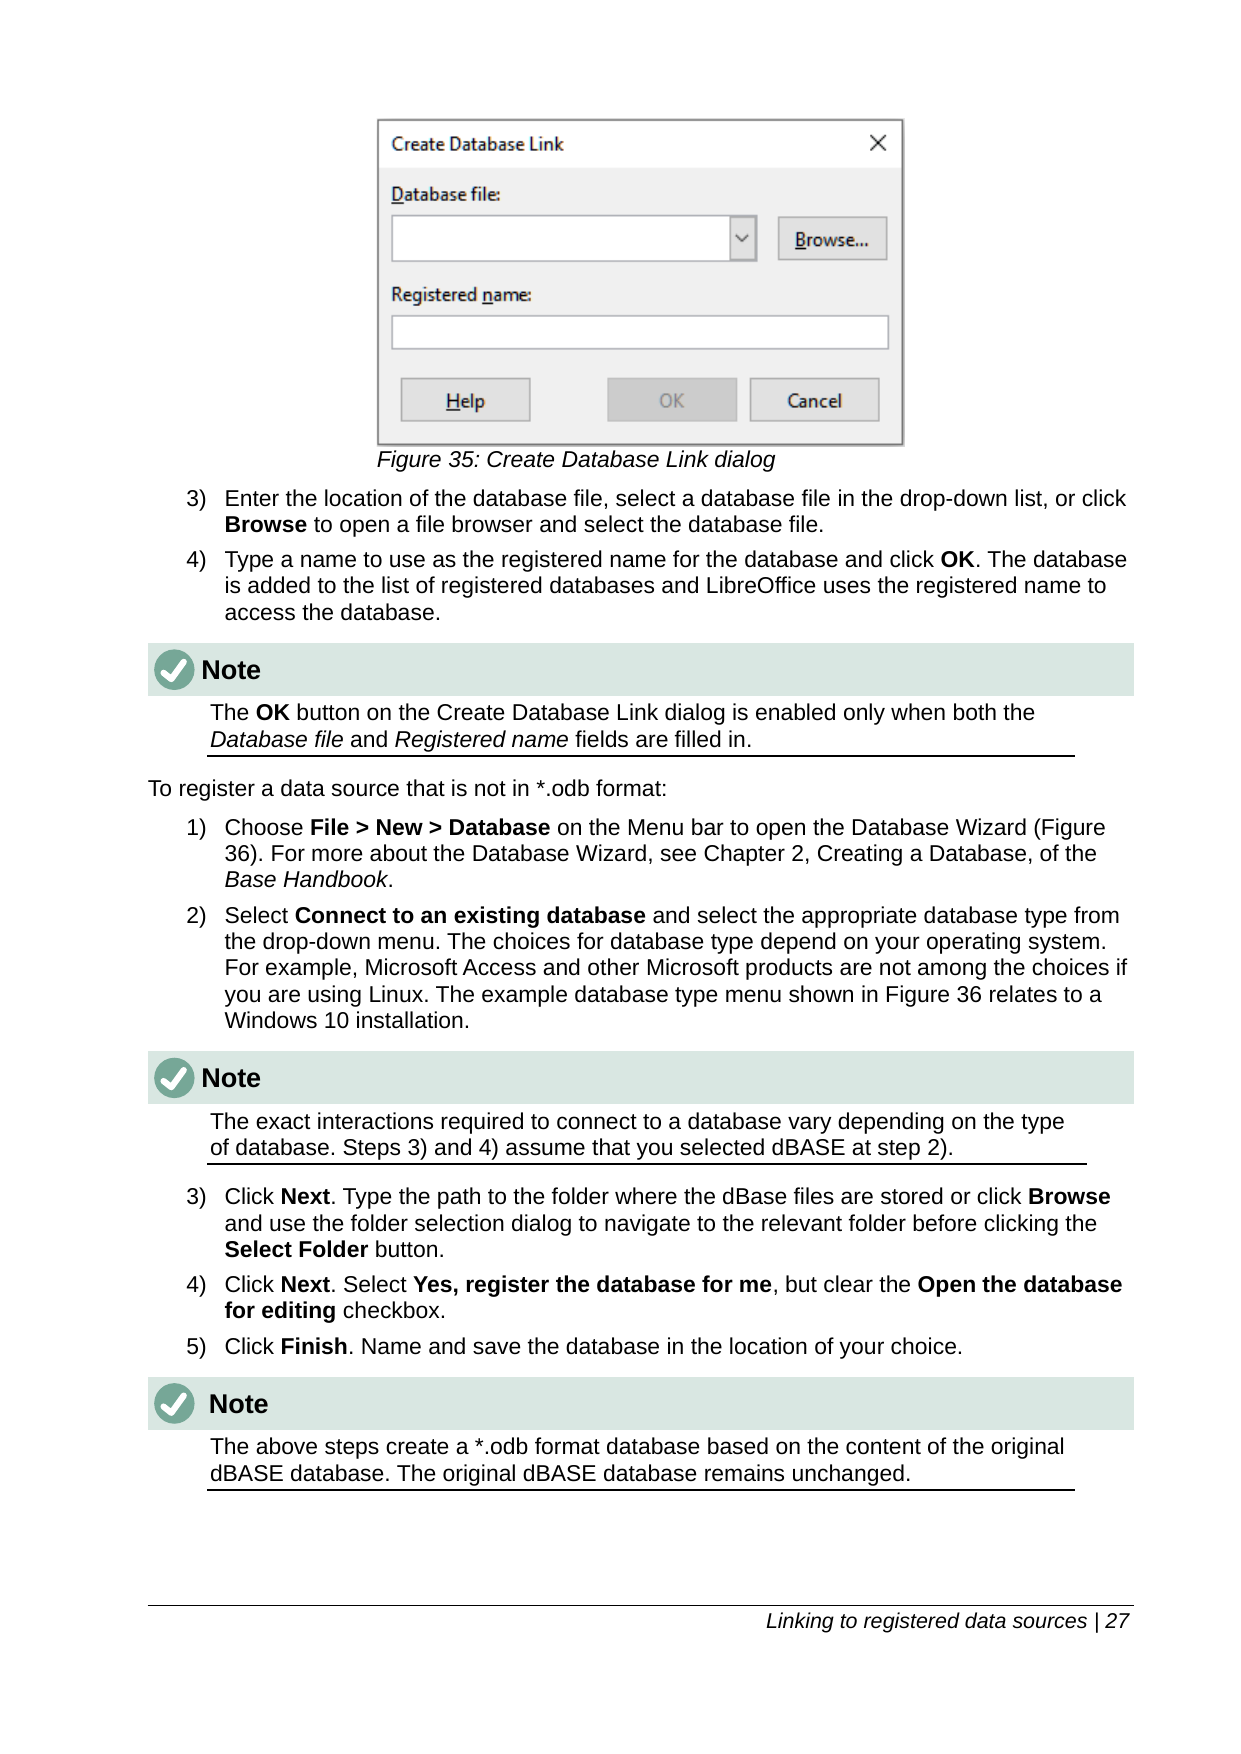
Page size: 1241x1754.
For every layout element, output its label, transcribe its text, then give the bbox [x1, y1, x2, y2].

list To register a data source that is not in *.odb format: [148, 775, 1134, 801]
list Click Next. Type the path to the folder where the dBase files are stored or click Browse and use the folder selection dialog to navigate to the relevant folder before clicking the Select Folder button. [207, 1183, 1134, 1262]
text The exact interactions required to connect to a database vary depending on the type of database. Steps 3 and 4 assume that you selected dBASE at step 2. [207, 1104, 1087, 1163]
text Figure 35: Create Database Link dialog [377, 447, 905, 473]
subtitle Note [148, 1377, 1134, 1430]
list Choose File > New > Database on the Menu bar to open the Database Wizard (Figure 36). For more about the Database Wizard, see Chapter 2, Creating a Database, of the Base Handbook. [207, 814, 1134, 893]
picture [376, 118, 905, 447]
subtitle Note [148, 1051, 1134, 1104]
list Enter the location of the database file, select a database file in the drop-down list, or click Browse to open a file browser and select the database file. [207, 484, 1134, 537]
list Click Finish. Name and save the database in the location of your choice. [207, 1333, 1134, 1359]
list Select Connect to an existing database and select the appropriate database type from the drop-down menu. The choices for database type depend on your operating system. For example, Microsoft Access and other Microsoft products are not among the choices if you are using Linux. The example database type menu shown in Figure 36 relates to a Windows 10 installation. [207, 902, 1134, 1033]
list Click Next. Select Yes, register the database for me, but clear the Open the database for editing checkbox. [207, 1271, 1134, 1324]
text The OK button on the Create Database Link dialog is enabled only when both the Database file and Registered name fields are filled in. [207, 696, 1075, 755]
list Type a name to use as the registered name for the database and click OK. The database is added to the list of registered databases and LibreOffice uses the registered name to access the database. [207, 546, 1134, 625]
subtitle Note [148, 643, 1134, 696]
text The above steps create a *.odb format database based on the content of the original dBASE database. The original dBASE database remains unchanged. [207, 1430, 1075, 1489]
